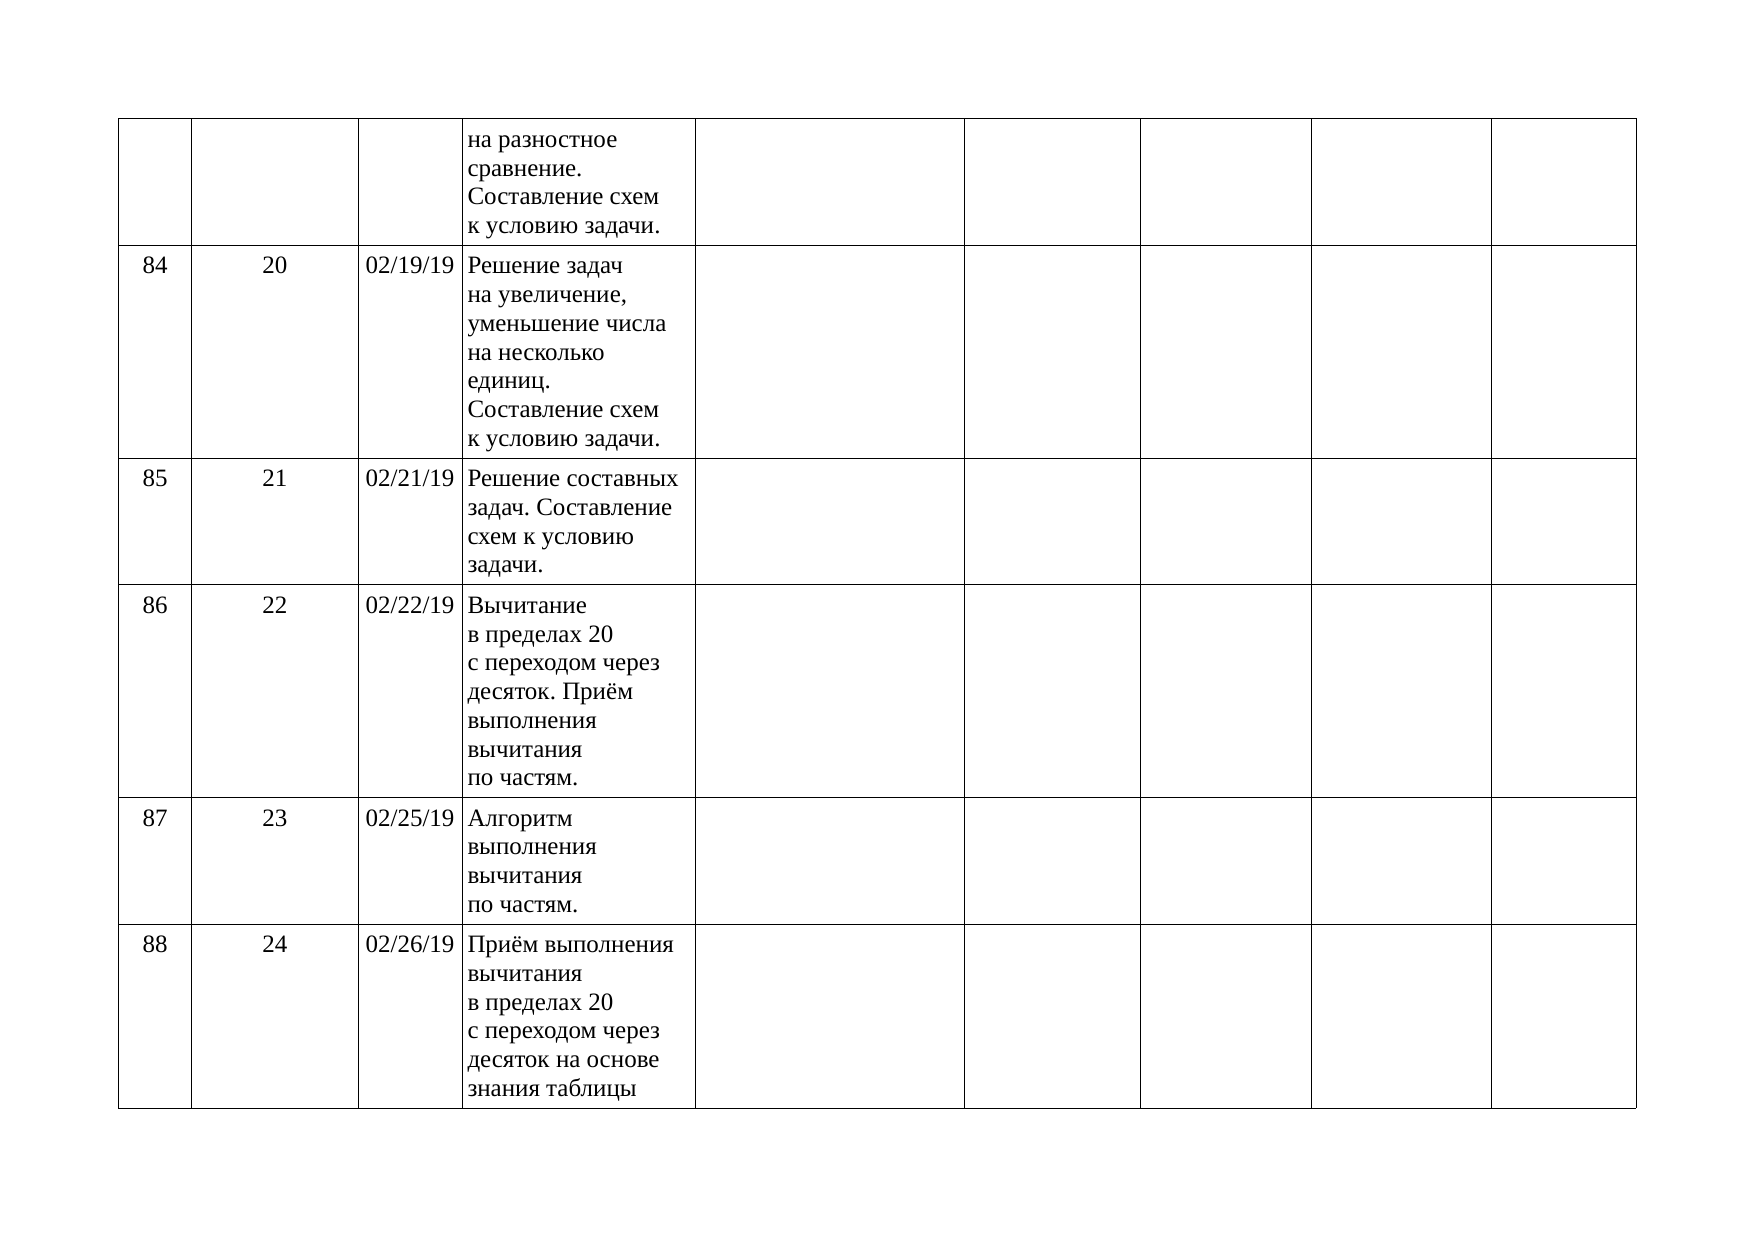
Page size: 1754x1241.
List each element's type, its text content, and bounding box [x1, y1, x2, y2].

table_cell [1312, 798, 1491, 923]
table_cell 20 [192, 246, 358, 457]
table_cell 24 [192, 925, 358, 1107]
table_cell 22.02.19 [359, 585, 462, 797]
table_cell [1141, 246, 1311, 457]
table_cell 85 [119, 459, 191, 584]
table_cell [696, 585, 964, 797]
table_cell [1141, 925, 1311, 1107]
table_cell Вычитание в пределах 20 с переходом через десяток. Приём выполнения вычитания по частям. [463, 585, 695, 797]
table_cell [965, 459, 1140, 584]
table_cell [1312, 459, 1491, 584]
table_cell 22 [192, 585, 358, 797]
table_cell [696, 246, 964, 457]
table_cell Решение задач на увеличение, уменьшение числа на несколько единиц. Составление схем к условию задачи. [463, 246, 695, 457]
table_cell [192, 119, 358, 245]
table_cell [965, 798, 1140, 923]
table_cell 25.02.19 [359, 798, 462, 923]
table_cell [1492, 585, 1636, 797]
table_cell [965, 925, 1140, 1107]
table_cell Приём выполнения вычитания в пределах 20 с переходом через десяток на основе знания таблицы [463, 925, 695, 1107]
table_cell 26.02.19 [359, 925, 462, 1107]
table_cell 21 [192, 459, 358, 584]
table_cell [1312, 246, 1491, 457]
table_cell 88 [119, 925, 191, 1107]
table_cell [1492, 798, 1636, 923]
table_cell [1141, 585, 1311, 797]
table_cell [1141, 459, 1311, 584]
table_cell [1312, 119, 1491, 245]
table_cell [696, 119, 964, 245]
table_cell [965, 119, 1140, 245]
table_cell 18.02.19 [359, 119, 462, 245]
table_cell 23 [192, 798, 358, 923]
table_cell на разностное сравнение. Составление схем к условию задачи. [463, 119, 695, 245]
table_cell [965, 246, 1140, 457]
table_cell [1492, 119, 1636, 245]
table_cell Решение составных задач. Составление схем к условию задачи. [463, 459, 695, 584]
table_cell [1141, 119, 1311, 245]
table_cell 19.02.19 [359, 246, 462, 457]
table_cell [1312, 925, 1491, 1107]
table_cell 86 [119, 585, 191, 797]
table_cell 84 [119, 246, 191, 457]
table_cell [696, 798, 964, 923]
table_cell [1312, 585, 1491, 797]
table_cell 87 [119, 798, 191, 923]
table_cell 21.02.19 [359, 459, 462, 584]
table_cell [1141, 798, 1311, 923]
table_cell [119, 119, 191, 245]
table_cell [1492, 925, 1636, 1107]
table_cell [965, 585, 1140, 797]
table_cell [1492, 459, 1636, 584]
table_cell [696, 459, 964, 584]
table_cell [1492, 246, 1636, 457]
table_cell Алгоритм выполнения вычитания по частям. [463, 798, 695, 923]
table_cell [696, 925, 964, 1107]
